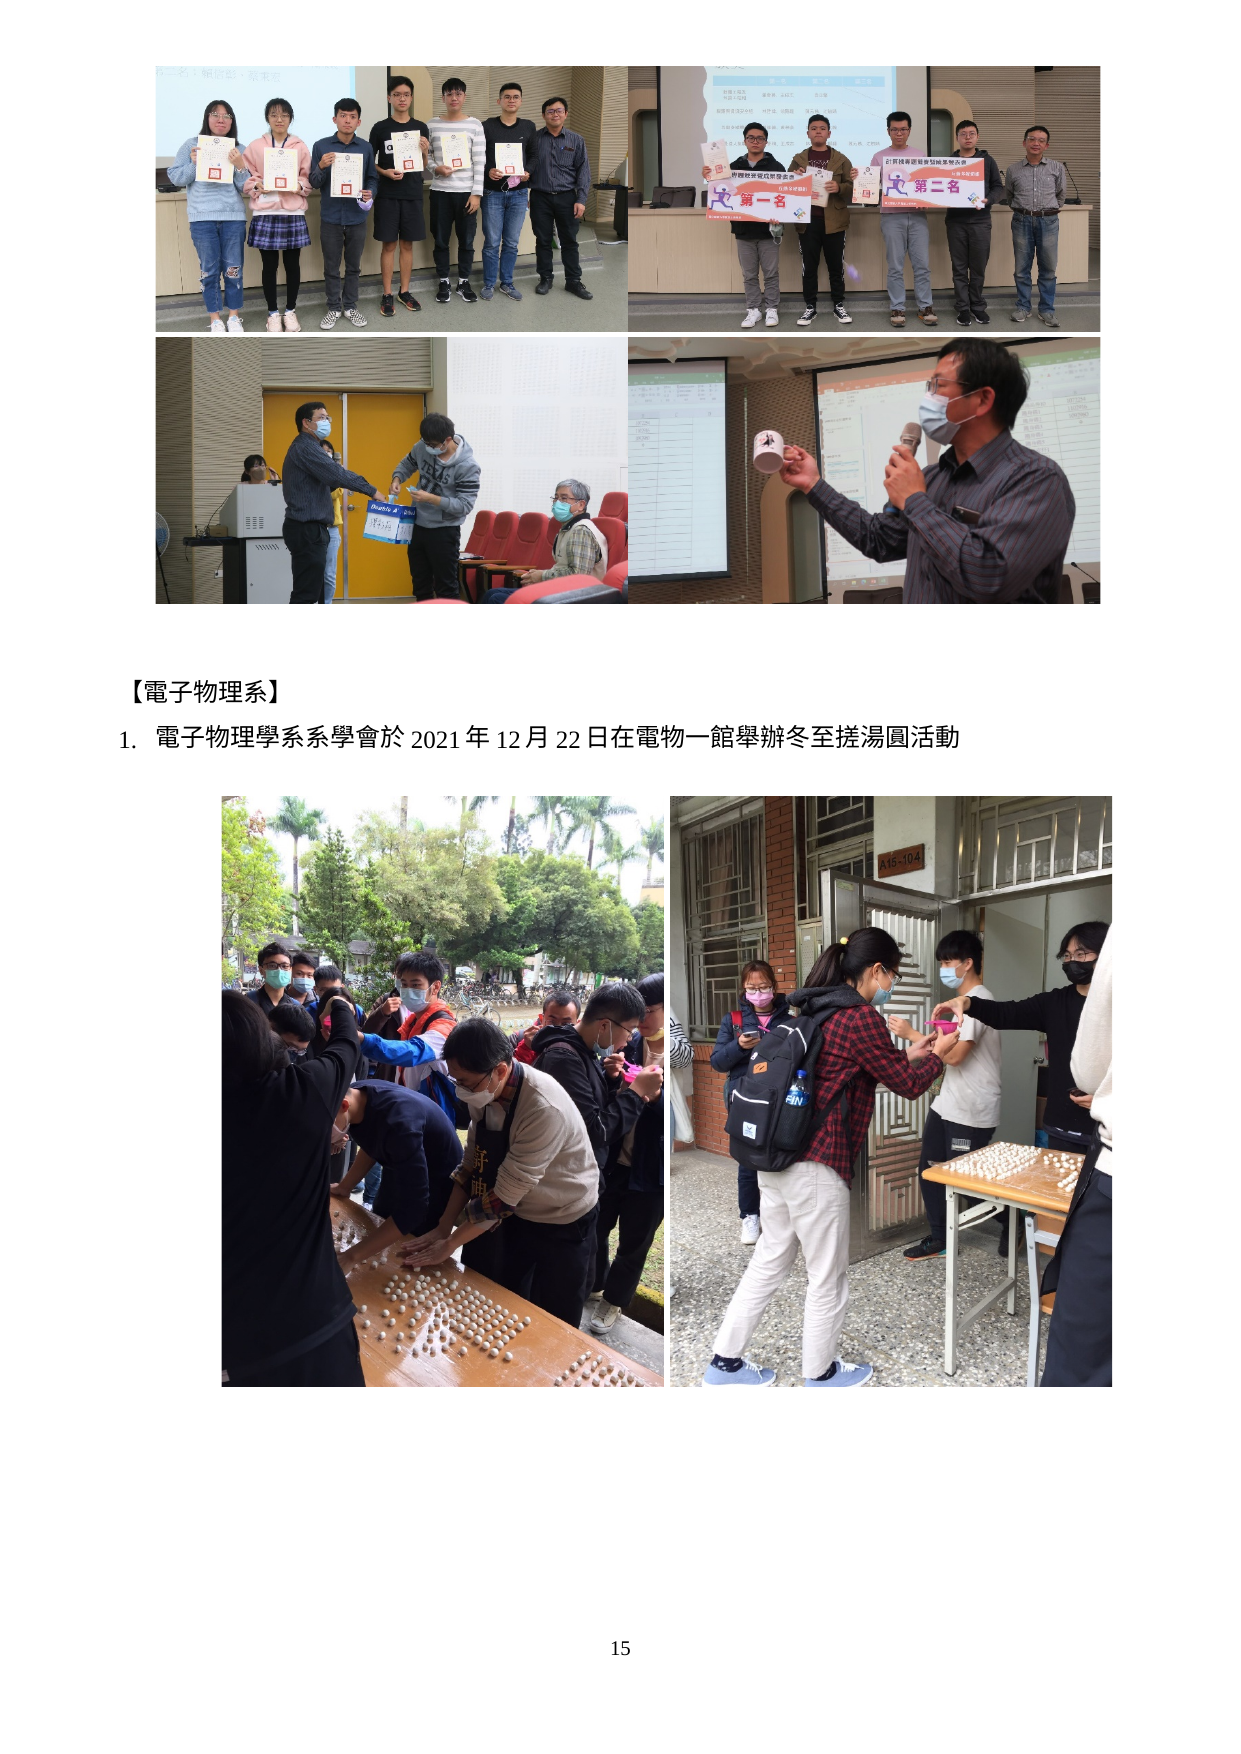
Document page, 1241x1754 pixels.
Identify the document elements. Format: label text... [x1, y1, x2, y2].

text 【電子物理系】 [118, 672, 1122, 708]
list 電子物理學系系學會於2021年12月22日在電物一館舉辦冬至搓湯圓活動 [118, 718, 1122, 754]
